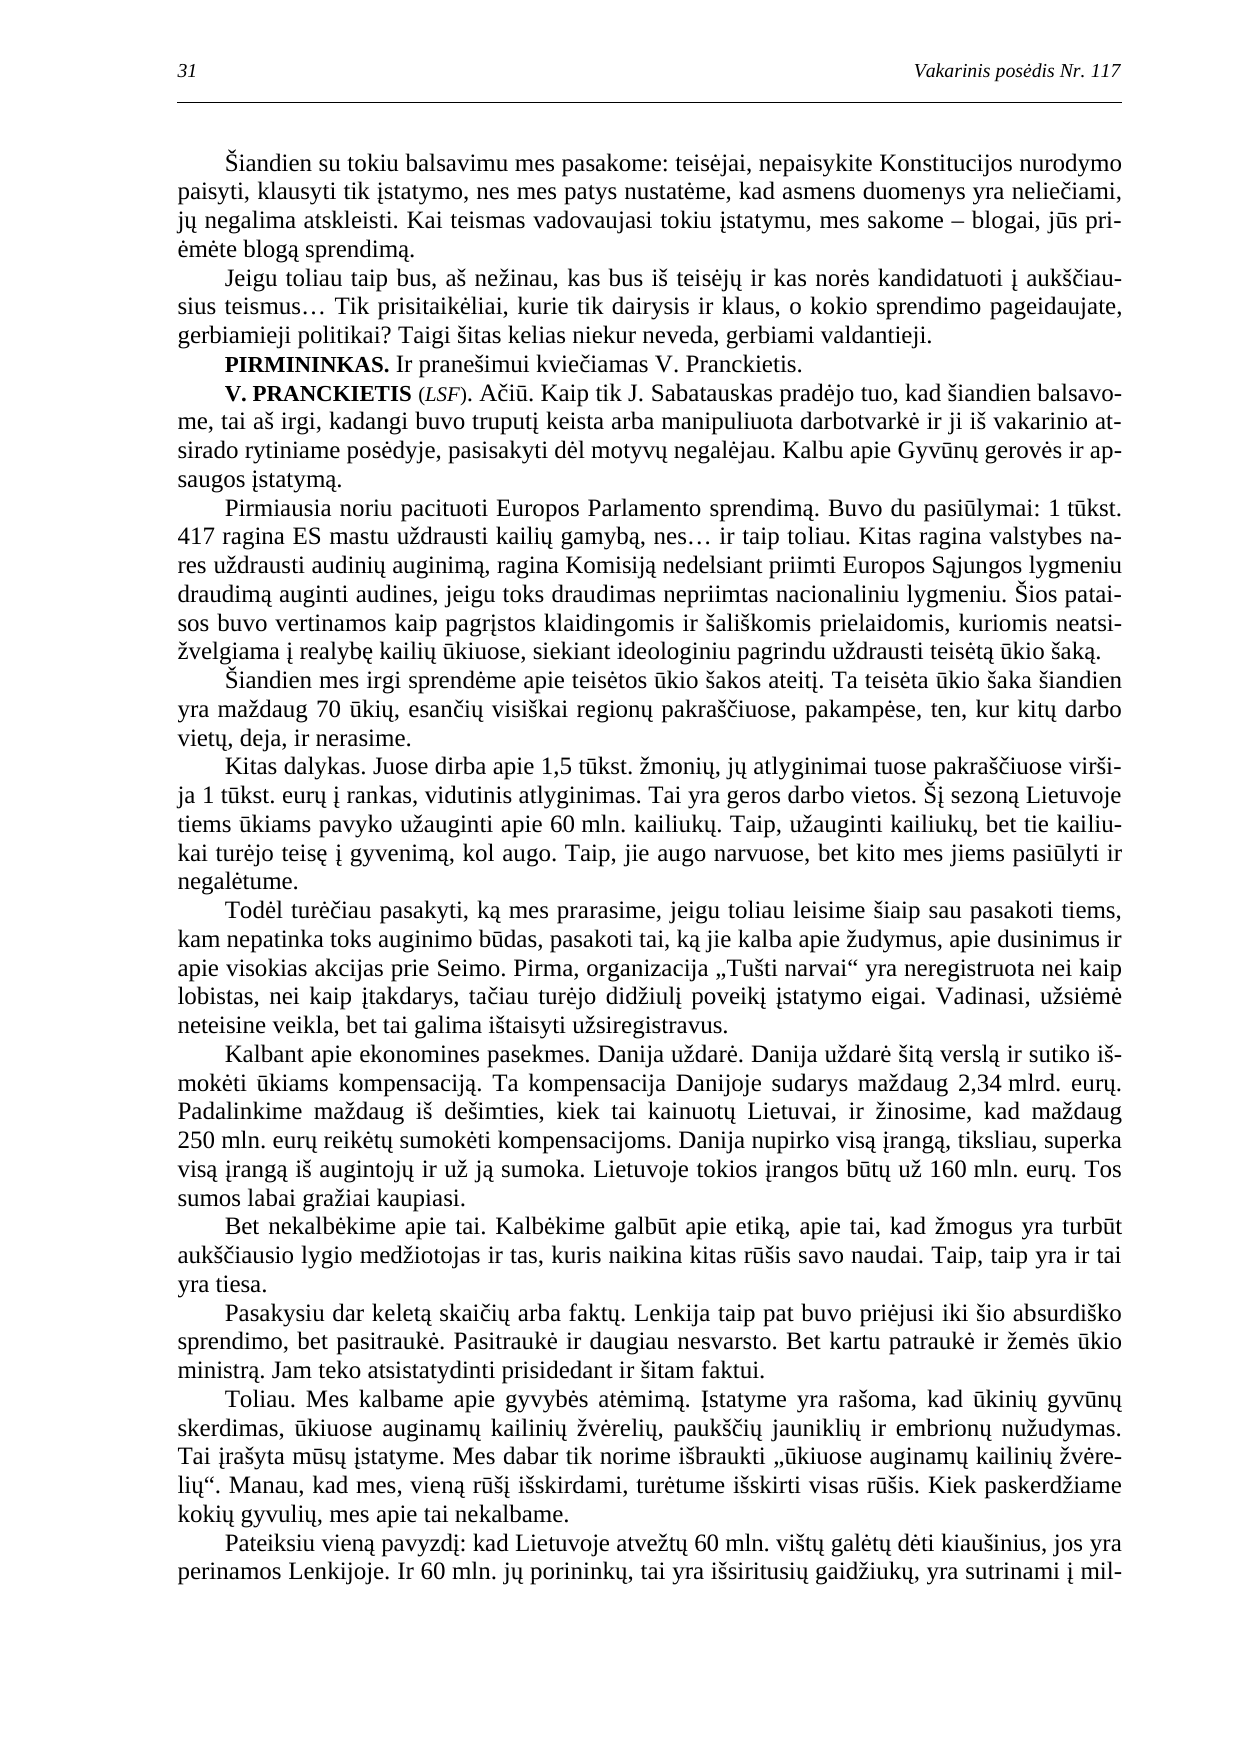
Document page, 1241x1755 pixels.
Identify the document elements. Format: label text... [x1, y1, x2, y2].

text Kal­bant apie eko­no­mi­nes pa­sek­mes. Da­ni­ja už­da­rė. Da­ni­ja už­da­rė ši­tą ver­slą ir su­ti­ko iš­mo­kė­ti ūkiams kom­pen­sa­ci­ją. Ta kom­pen­sa­ci­ja Da­ni­jo­je su­da­rys maž­daug 2,34 mlrd. eu­rų. Pa­da­lin­ki­me maž­daug iš de­šim­ties, kiek tai kai­nuo­tų Lie­tu­vai, ir ži­no­si­me, kad maž­daug 250 mln. eu­rų rei­kė­tų su­mo­kė­ti kom­pen­sa­ci­joms. Da­ni­ja nu­pir­ko vi­są įran­gą, tiks­liau, su­per­ka vi­są įran­gą iš au­gin­to­jų ir už ją su­mo­ka. Lie­tu­vo­je to­kios įran­gos bū­tų už 160 mln. eu­rų. Tos su­mos la­bai gra­žiai kau­pia­si. [177, 1039, 1122, 1211]
text Šian­dien su to­kiu bal­sa­vi­mu mes pa­sa­ko­me: tei­sė­jai, ne­pai­sy­ki­te Kon­sti­tu­ci­jos nu­ro­dy­mo pai­sy­ti, klau­sy­ti tik įsta­ty­mo, nes mes pa­tys nu­sta­tė­me, kad as­mens duo­me­nys yra ne­lie­čia­mi, jų ne­ga­li­ma at­skleis­ti. Kai teis­mas va­do­vau­ja­si to­kiu įsta­ty­mu, mes sa­ko­me – blo­gai, jūs pri­ėmė­te blo­gą spren­di­mą. [177, 148, 1122, 263]
text To­liau. Mes kal­ba­me apie gy­vy­bės at­ėmi­mą. Įsta­ty­me yra ra­šo­ma, kad ūki­nių gy­vū­nų sker­di­mas, ūkiuo­se au­gi­na­mų kai­li­nių žvė­re­lių, paukš­čių jau­nik­lių ir emb­rio­nų nu­žu­dy­mas. Tai įra­šy­ta mū­sų įsta­ty­me. Mes da­bar tik no­ri­me iš­brauk­ti „ūkiuo­se au­gi­na­mų kai­li­nių žvė­re­lių“. Ma­nau, kad mes, vie­ną rū­šį iš­skir­da­mi, tu­rė­tu­me iš­skir­ti vi­sas rū­šis. Kiek pa­sker­džia­me ko­kių gy­vu­lių, mes apie tai ne­kal­ba­me. [177, 1384, 1122, 1528]
text Šian­dien mes ir­gi spren­dė­me apie tei­sė­tos ūkio ša­kos at­ei­tį. Ta tei­sė­ta ūkio ša­ka šian­dien yra maž­daug 70 ūkių, esan­čių vi­siš­kai re­gio­nų pa­kraš­čiuo­se, pa­kam­pė­se, ten, kur ki­tų dar­bo vie­tų, de­ja, ir ne­ra­si­me. [177, 665, 1122, 751]
text Jei­gu to­liau taip bus, aš ne­ži­nau, kas bus iš tei­sė­jų ir kas no­rės kan­di­da­tuo­ti į aukš­čiau­sius teis­mus… Tik pri­si­tai­kė­liai, ku­rie tik dai­ry­sis ir klaus, o ko­kio spren­di­mo pa­gei­dau­ja­te, ger­bia­mie­ji po­li­ti­kai? Tai­gi ši­tas ke­lias nie­kur ne­ve­da, ger­bia­mi val­dan­tie­ji. [177, 263, 1122, 349]
text Bet ne­kal­bė­ki­me apie tai. Kal­bė­ki­me gal­būt apie eti­ką, apie tai, kad žmo­gus yra tur­būt aukš­čiau­sio ly­gio me­džio­to­jas ir tas, ku­ris nai­ki­na ki­tas rū­šis sa­vo nau­dai. Taip, taip yra ir tai yra tie­sa. [177, 1211, 1122, 1298]
text Ki­tas da­ly­kas. Juo­se dir­ba apie 1,5 tūkst. žmo­nių, jų at­ly­gi­ni­mai tuo­se pa­kraš­čiuo­se vir­ši­ja 1 tūkst. eu­rų į ran­kas, vi­du­ti­nis at­ly­gi­ni­mas. Tai yra ge­ros dar­bo vie­tos. Šį se­zo­ną Lie­tu­vo­je tiems ūkiams pa­vy­ko už­au­gin­ti apie 60 mln. kai­liu­kų. Taip, už­au­gin­ti kai­liu­kų, bet tie kai­liu­kai tu­rė­jo tei­sę į gy­ve­ni­mą, kol au­go. Taip, jie au­go nar­vuo­se, bet ki­to mes jiems pa­siū­ly­ti ir ne­ga­lė­tu­me. [177, 751, 1122, 895]
text To­dėl tu­rė­čiau pa­sa­ky­ti, ką mes pra­ra­si­me, jei­gu to­liau lei­si­me šiaip sau pa­sa­ko­ti tiems, kam ne­pa­tin­ka toks au­gi­ni­mo bū­das, pa­sa­ko­ti tai, ką jie kal­ba apie žu­dy­mus, apie du­si­ni­mus ir apie vi­so­kias ak­ci­jas prie Sei­mo. Pir­ma, or­ga­ni­za­ci­ja „Tuš­ti nar­vai“ yra ne­re­gist­ruo­ta nei kaip lo­bis­tas, nei kaip įtak­da­rys, ta­čiau tu­rė­jo di­džiu­lį po­vei­kį įsta­ty­mo ei­gai. Va­di­na­si, už­si­ė­mė ne­tei­si­ne veik­la, bet tai ga­li­ma iš­tai­sy­ti už­si­re­gist­ra­vus. [177, 895, 1122, 1039]
text PIRMININKAS. Ir pra­ne­ši­mui kvie­čia­mas V. Pranc­kie­tis. [177, 349, 1122, 378]
text Pir­miau­sia no­riu pa­ci­tuo­ti Eu­ro­pos Par­la­men­to spren­di­mą. Bu­vo du pa­siū­ly­mai: 1 tūkst. 417 ra­gi­na ES mas­tu už­draus­ti kai­lių ga­my­bą, nes… ir taip to­liau. Ki­tas ra­gi­na vals­ty­bes na­res už­draus­ti au­di­nių au­gi­ni­mą, ra­gi­na Ko­mi­si­ją ne­del­siant pri­im­ti Eu­ro­pos Są­jun­gos lyg­me­niu drau­di­mą au­gin­ti au­di­nes, jei­gu toks drau­di­mas ne­pri­im­tas na­cio­na­li­niu lyg­me­niu. Šios pa­tai­sos bu­vo ver­ti­na­mos kaip pa­grįs­tos klai­din­go­mis ir ša­liš­ko­mis prie­lai­do­mis, ku­rio­mis neat­si­žvel­gia­ma į re­a­ly­bę kai­lių ūkiuo­se, sie­kiant ide­o­lo­gi­niu pa­grin­du už­draus­ti tei­sė­tą ūkio ša­ką. [177, 493, 1122, 665]
text Pa­sa­ky­siu dar ke­le­tą skai­čių ar­ba fak­tų. Len­ki­ja taip pat bu­vo pri­ėju­si iki šio ab­sur­diš­ko spren­di­mo, bet pa­si­trau­kė. Pa­si­trau­kė ir dau­giau ne­svars­to. Bet kar­tu pa­trau­kė ir že­mės ūkio mi­nist­rą. Jam te­ko at­si­sta­ty­din­ti pri­si­de­dant ir ši­tam fak­tui. [177, 1298, 1122, 1384]
text V. PRANCKIETIS (LSF). Ačiū. Kaip tik J. Sa­ba­taus­kas pra­dė­jo tuo, kad šian­dien bal­sa­vo­me, tai aš ir­gi, ka­dan­gi bu­vo tru­pu­tį keis­ta ar­ba ma­ni­pu­liuo­ta dar­bo­tvarkė ir ji iš va­ka­ri­nio at­si­ra­do ry­ti­nia­me po­sė­dy­je, pa­si­sa­ky­ti dėl mo­ty­vų ne­ga­lė­jau. Kal­bu apie Gy­vū­nų ge­ro­vės ir ap­sau­gos įsta­ty­mą. [177, 378, 1122, 493]
text Pa­teik­siu vie­ną pa­vyz­dį: kad Lie­tu­vo­je at­vež­tų 60 mln. viš­tų ga­lė­tų dė­ti kiau­ši­nius, jos yra pe­ri­na­mos Len­ki­jo­je. Ir 60 mln. jų po­ri­nin­kų, tai yra iš­si­ri­tu­sių gai­džiu­kų, yra su­tri­na­mi į mil­ [177, 1528, 1122, 1585]
